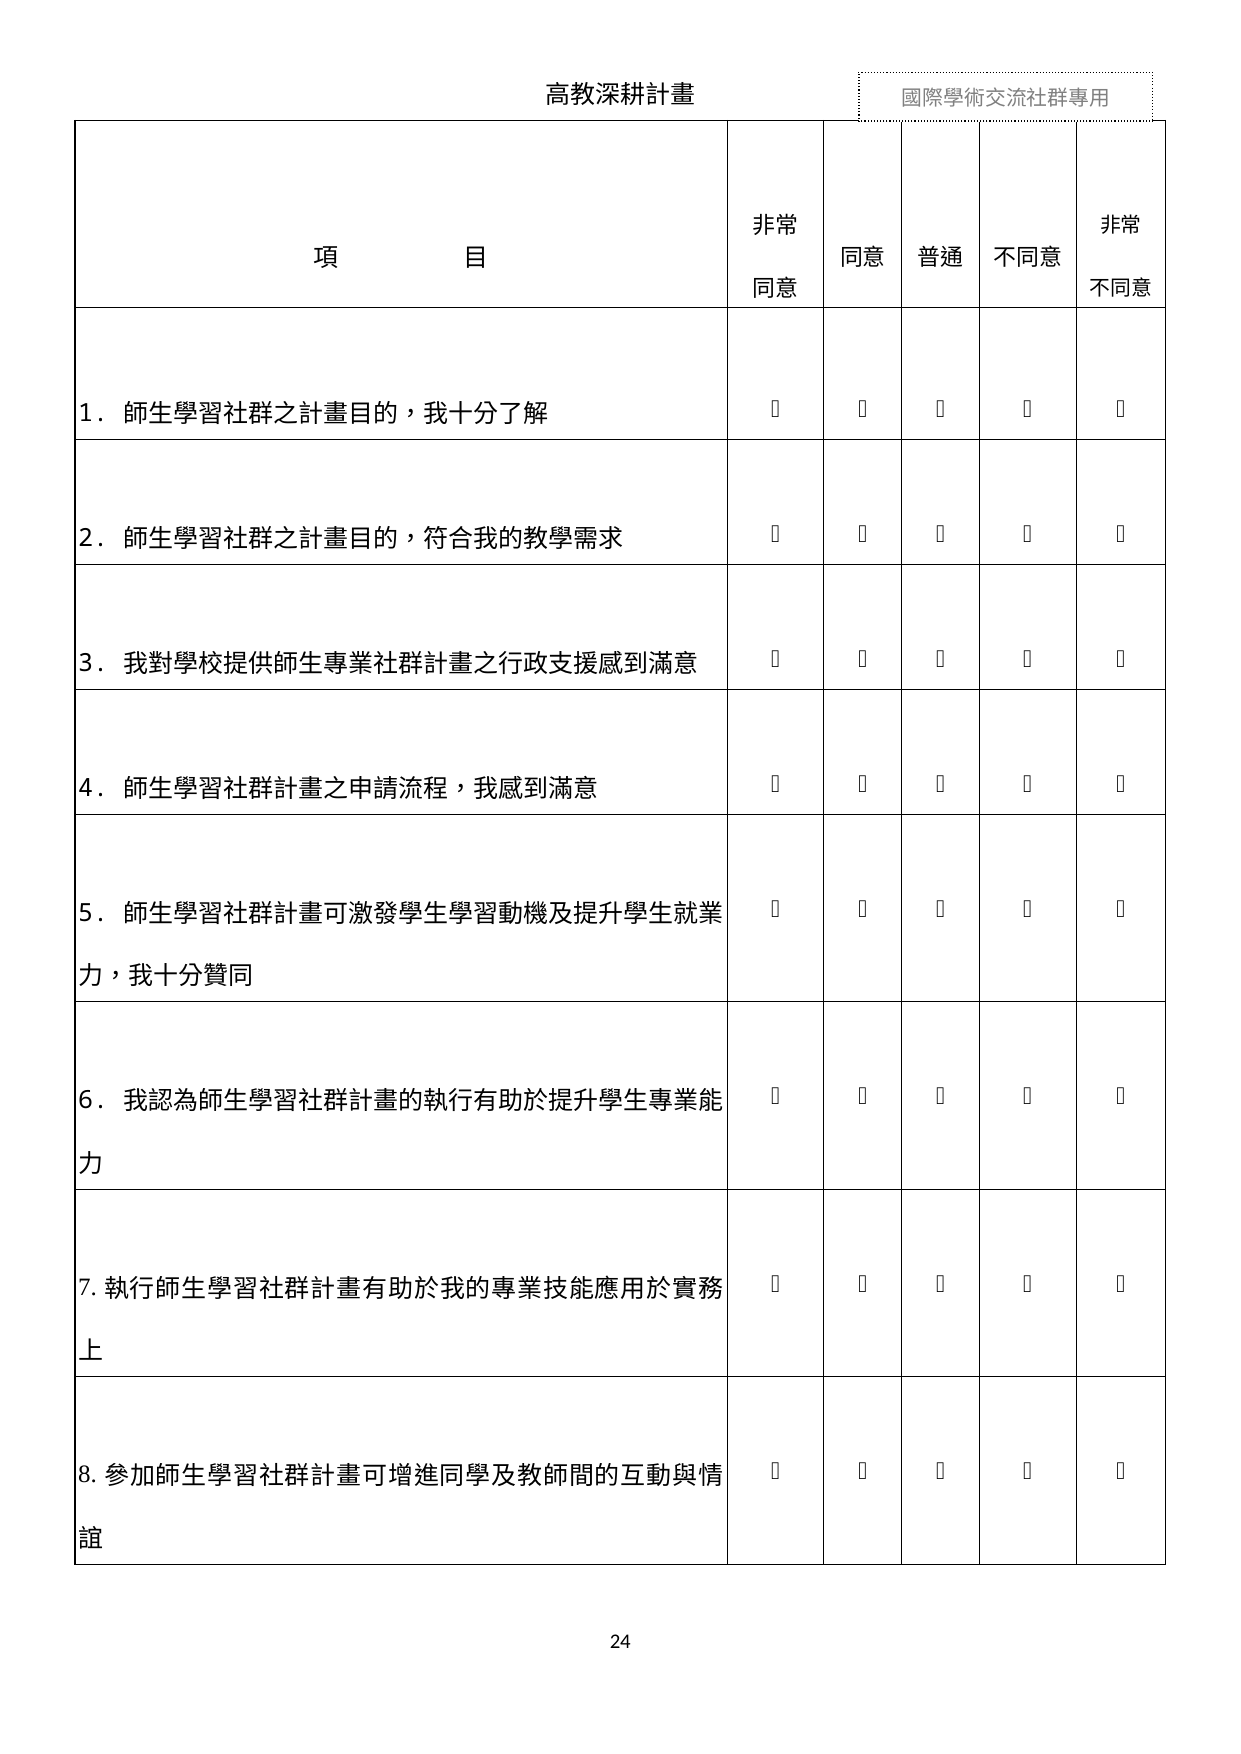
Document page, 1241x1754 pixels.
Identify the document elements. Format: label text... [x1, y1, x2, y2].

table_cell 5. 師生學習社群計畫可激發學生學習動機及提升學生就業力，我十分贊同 [76, 815, 727, 1001]
table_cell  [902, 1377, 979, 1563]
table_cell  [728, 690, 823, 813]
table_cell  [902, 1190, 979, 1376]
table_cell  [728, 1002, 823, 1188]
table_cell  [1077, 815, 1165, 1001]
table_cell  [824, 1190, 901, 1376]
table_cell  [1077, 1377, 1165, 1563]
table_cell  [1077, 308, 1165, 438]
table_cell 1. 師生學習社群之計畫目的，我十分了解 [76, 308, 727, 438]
table_cell 項 目 [76, 121, 727, 307]
table_cell  [824, 690, 901, 813]
table_cell  [902, 1002, 979, 1188]
table_cell  [902, 440, 979, 563]
table_cell 8. 參加師生學習社群計畫可增進同學及教師間的互動與情誼 [76, 1377, 727, 1563]
table_cell 非常 不同意 [1077, 121, 1165, 307]
table_cell  [1077, 690, 1165, 813]
table_cell  [1077, 1002, 1165, 1188]
table_cell  [980, 308, 1076, 438]
table_cell  [824, 1377, 901, 1563]
table_cell  [728, 440, 823, 563]
table_cell  [824, 440, 901, 563]
table_cell 非常 同意 [728, 121, 823, 307]
table_cell  [902, 690, 979, 813]
table_cell  [980, 1377, 1076, 1563]
table_cell  [728, 565, 823, 688]
table_cell  [980, 815, 1076, 1001]
table_cell  [728, 1377, 823, 1563]
table_cell 同意 [824, 121, 901, 307]
table_cell 2. 師生學習社群之計畫目的，符合我的教學需求 [76, 440, 727, 563]
table_cell 普通 [902, 122, 979, 307]
table_cell  [728, 815, 823, 1001]
table_cell  [902, 308, 979, 438]
table_cell  [1077, 1190, 1165, 1376]
table_cell  [902, 815, 979, 1001]
table_cell  [824, 815, 901, 1001]
table_cell 6. 我認為師生學習社群計畫的執行有助於提升學生專業能力 [76, 1002, 727, 1188]
table_cell  [980, 565, 1076, 688]
table_cell  [902, 565, 979, 688]
table_cell  [980, 1002, 1076, 1188]
table_cell  [980, 1190, 1076, 1376]
table_cell  [824, 1002, 901, 1188]
table_cell 不同意 [980, 122, 1076, 307]
table_cell  [824, 565, 901, 688]
table_cell 7. 執行師生學習社群計畫有助於我的專業技能應用於實務上 [76, 1190, 727, 1376]
table_cell  [728, 1190, 823, 1376]
table_cell 4. 師生學習社群計畫之申請流程，我感到滿意 [76, 690, 727, 813]
table_cell  [824, 308, 901, 438]
table_cell  [1077, 440, 1165, 563]
table_cell  [1077, 565, 1165, 688]
table_cell  [980, 690, 1076, 813]
table_cell 3. 我對學校提供師生專業社群計畫之行政支援感到滿意 [76, 565, 727, 688]
table_cell  [980, 440, 1076, 563]
table_cell  [728, 308, 823, 438]
